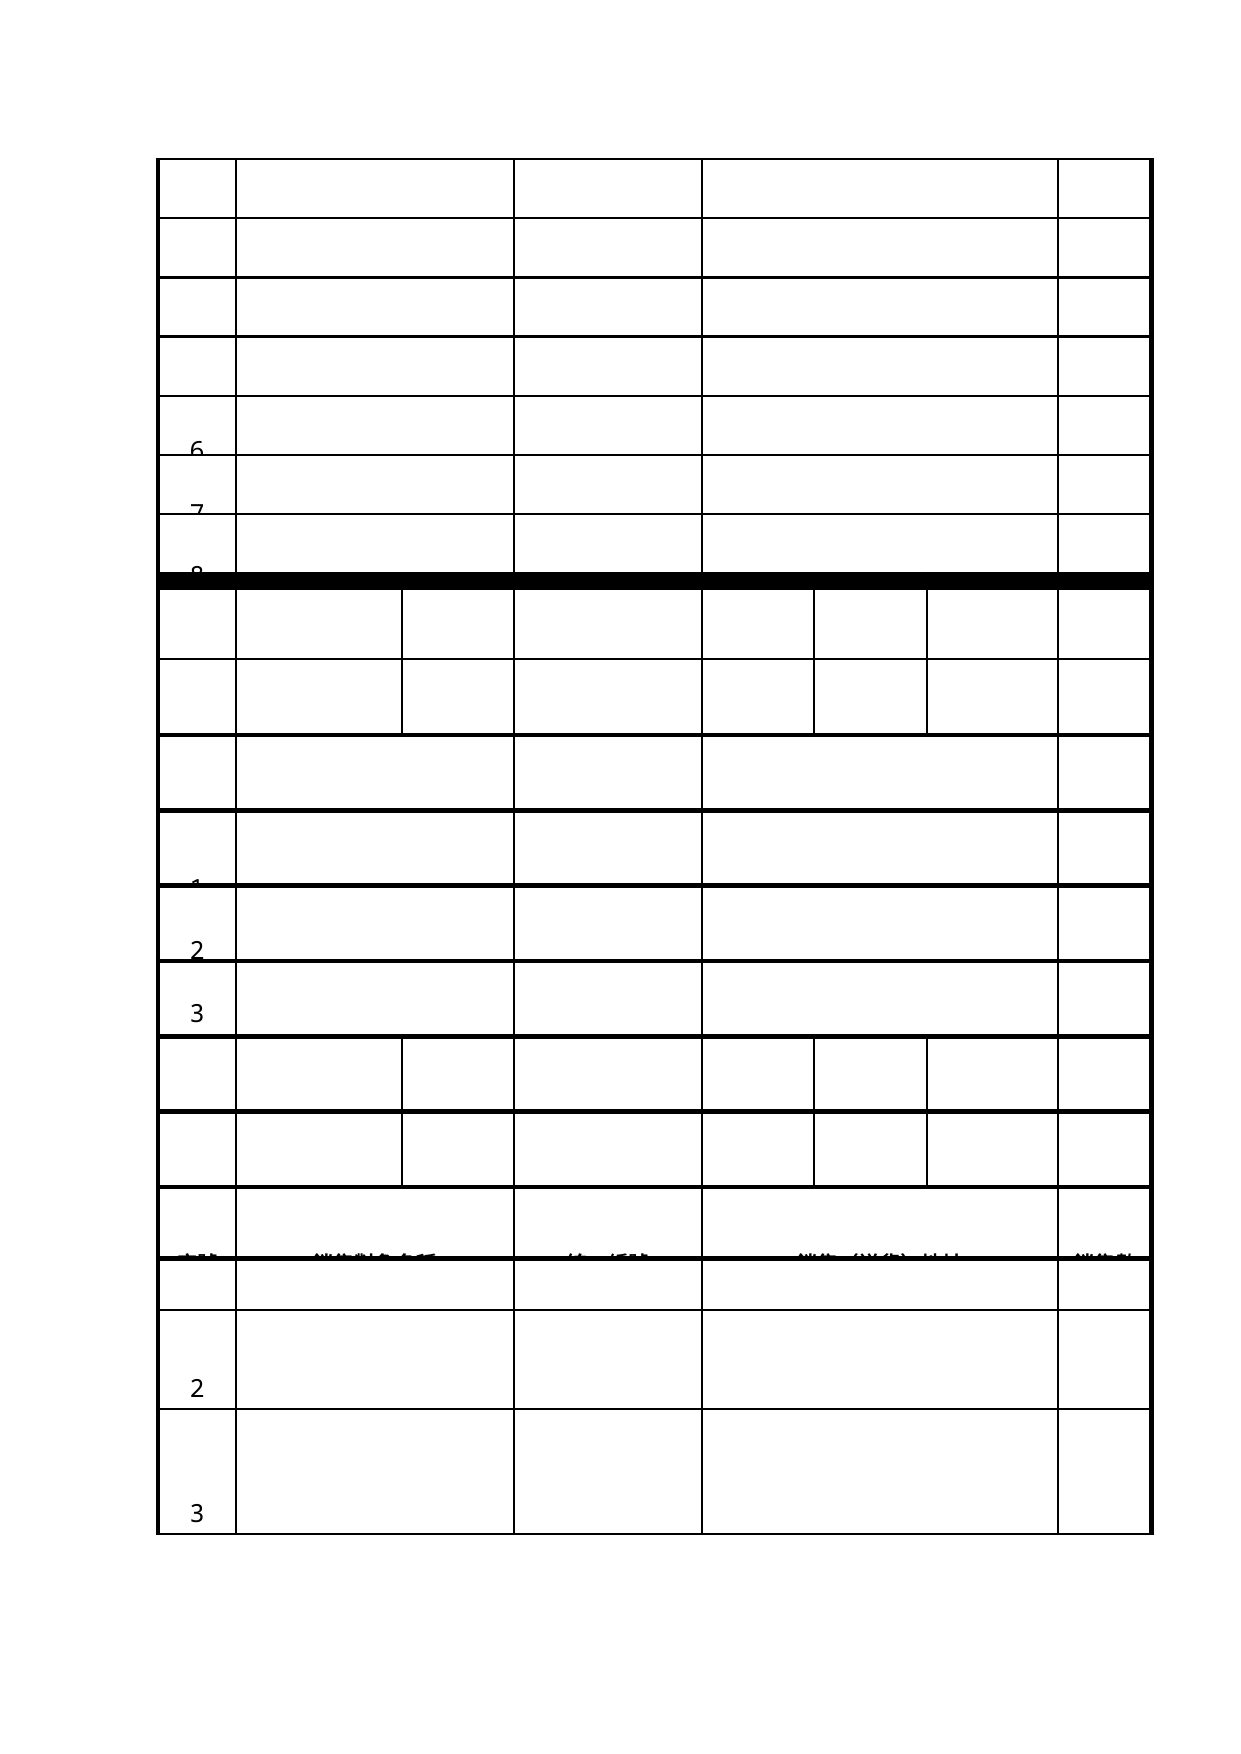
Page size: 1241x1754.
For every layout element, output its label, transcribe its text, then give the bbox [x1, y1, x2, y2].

table_cell [928, 660, 1057, 733]
table_cell 3 [160, 963, 235, 1034]
table_cell [515, 1410, 701, 1533]
table_cell [703, 1261, 1057, 1309]
table_cell [237, 397, 513, 453]
table_cell 批次編號 [703, 1039, 813, 1109]
table_cell [703, 813, 1057, 883]
table_cell 中華民國行業標準分類（7碼） [237, 1039, 401, 1109]
table_cell [1059, 1311, 1149, 1408]
table_cell [515, 963, 701, 1034]
table_cell [237, 813, 513, 883]
table_cell 2 [160, 888, 235, 959]
table_cell 序號 [160, 1189, 235, 1256]
table_cell 2 [160, 160, 235, 217]
table_cell 1 [160, 1261, 235, 1309]
table_cell [515, 279, 701, 335]
table_cell [515, 338, 701, 394]
table_cell [1059, 888, 1149, 959]
table_cell 統一編號 [515, 1189, 701, 1256]
table_cell [515, 1311, 701, 1408]
table_cell 6 [160, 397, 235, 453]
table_cell [703, 1410, 1057, 1533]
table_cell 銷售（送貨）地址 [703, 737, 1057, 808]
table_cell 8 [160, 515, 235, 572]
table_cell [703, 660, 813, 733]
table_cell [703, 515, 1057, 572]
table_cell [703, 1114, 813, 1184]
table_cell [237, 1261, 513, 1309]
table_cell [237, 219, 513, 276]
table_cell [515, 660, 701, 733]
table_cell [1059, 456, 1149, 513]
table_cell [237, 1114, 401, 1184]
table_cell [1059, 963, 1149, 1034]
table_cell [237, 160, 513, 217]
table_cell [1059, 219, 1149, 276]
table_cell 1 [160, 813, 235, 883]
table_cell [703, 888, 1057, 959]
table_cell [703, 397, 1057, 453]
table_cell [403, 660, 513, 733]
table_cell 批次編號 [703, 590, 813, 657]
table_cell 4 [160, 279, 235, 335]
table_cell [515, 160, 701, 217]
table_cell [403, 1114, 513, 1184]
table_cell [928, 1114, 1057, 1184]
table_cell [160, 1114, 235, 1184]
table_cell 銷售數量 [1059, 1189, 1149, 1256]
table_cell 銷售（送貨）地址 [703, 1189, 1057, 1256]
table_cell 英文名稱 [515, 1039, 701, 1109]
table_cell [515, 1114, 701, 1184]
table_cell [237, 888, 513, 959]
table_cell [703, 1311, 1057, 1408]
table_cell 庫存量(噸) [1059, 590, 1149, 657]
table_cell 3 [160, 1410, 235, 1533]
table_cell [1059, 1410, 1149, 1533]
table_cell 批次日期 [815, 590, 926, 657]
table_cell [237, 456, 513, 513]
table_cell [515, 888, 701, 959]
table_cell 銷售對象名稱 [237, 1189, 513, 1256]
table_cell [515, 219, 701, 276]
table_cell [1059, 397, 1149, 453]
table_cell [815, 660, 926, 733]
table_cell [703, 219, 1057, 276]
table_cell 銷售對象名稱 [237, 737, 513, 808]
table_cell [1059, 1114, 1149, 1184]
table_cell 中華民國行業標準分類（7碼） [237, 590, 401, 657]
table_cell 品 項 [160, 590, 235, 657]
table_cell 中文名稱 [403, 590, 513, 657]
table_cell [515, 813, 701, 883]
table_cell 英文名稱 [515, 590, 701, 657]
table_cell [237, 1311, 513, 1408]
table_cell 生產量(噸) [928, 590, 1057, 657]
table_cell 7 [160, 456, 235, 513]
table_cell 統一編號 [515, 737, 701, 808]
table_cell [1059, 660, 1149, 733]
table_cell [703, 338, 1057, 394]
table_cell [815, 1114, 926, 1184]
table_cell [703, 279, 1057, 335]
table_cell [515, 1261, 701, 1309]
table_cell [703, 456, 1057, 513]
table_cell 庫存量(噸) [1059, 1039, 1149, 1109]
table_cell [1059, 160, 1149, 217]
table_cell 2 [160, 1311, 235, 1408]
table_cell [703, 963, 1057, 1034]
table_cell [237, 1410, 513, 1533]
table_cell 序號 [160, 737, 235, 808]
table_cell 5 [160, 338, 235, 394]
table_cell [1059, 279, 1149, 335]
table_cell 批次日期 [815, 1039, 926, 1109]
table_cell 銷售 數量 [1059, 737, 1149, 808]
table_cell [1059, 813, 1149, 883]
table_cell 生產量(噸) [928, 1039, 1057, 1109]
table_cell [1059, 338, 1149, 394]
table_cell 3 [160, 219, 235, 276]
table_cell [1059, 1261, 1149, 1309]
table_cell [515, 515, 701, 572]
table_cell [237, 338, 513, 394]
table_cell [237, 515, 513, 572]
table_cell [237, 660, 401, 733]
table_cell [515, 456, 701, 513]
table_cell [1059, 515, 1149, 572]
table_cell 中文名稱 [403, 1039, 513, 1109]
table_cell [160, 660, 235, 733]
table_cell [237, 963, 513, 1034]
table_cell [515, 397, 701, 453]
table_cell 品 項 [160, 1039, 235, 1109]
table_cell [703, 160, 1057, 217]
table_cell [237, 279, 513, 335]
